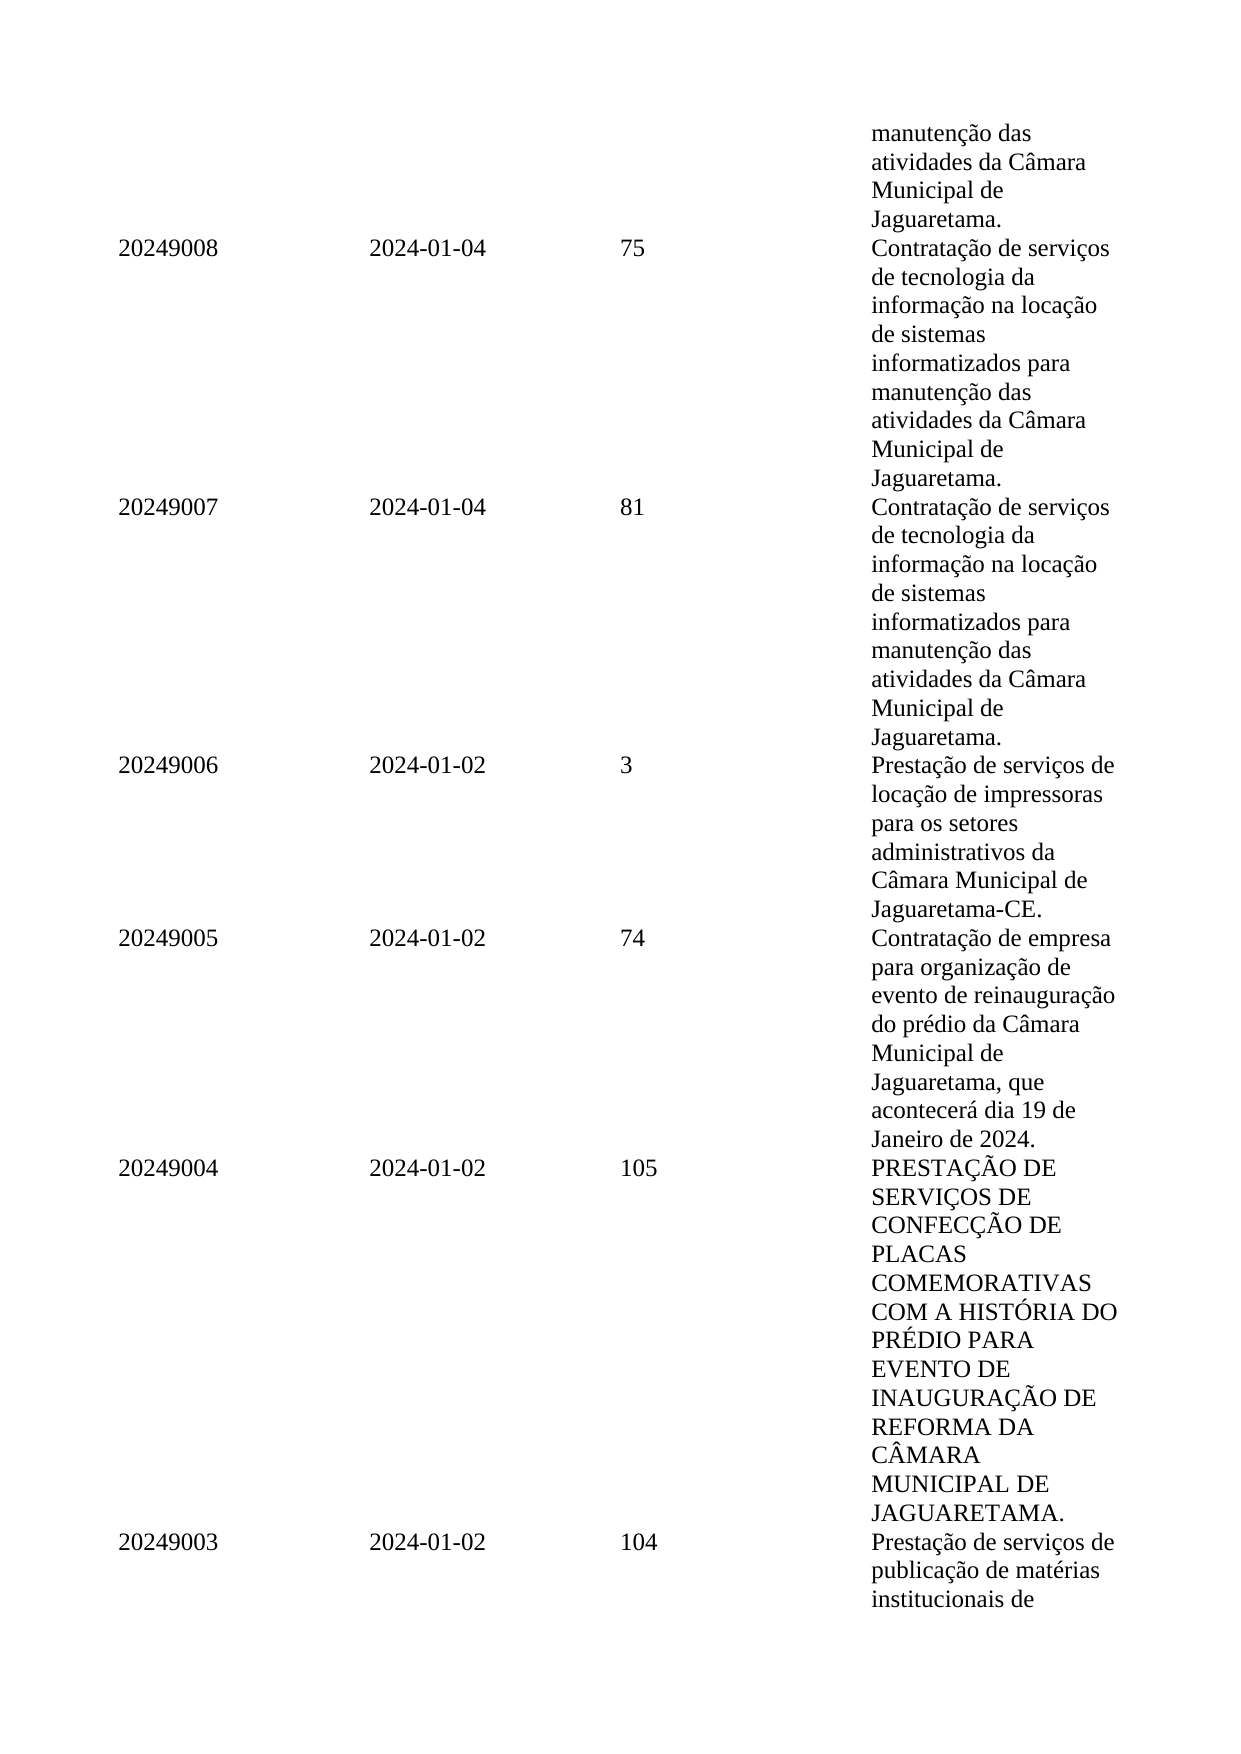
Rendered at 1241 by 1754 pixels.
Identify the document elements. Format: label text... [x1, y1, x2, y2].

table_cell 20249005 [118, 923, 369, 1153]
table_cell 20249008 [118, 233, 369, 492]
table_cell 20249007 [118, 492, 369, 751]
table_cell [620, 118, 871, 233]
table_cell 2024-01-02 [369, 1527, 620, 1613]
table_cell 20249006 [118, 751, 369, 923]
table_cell Contratação de serviços de tecnologia da informação na locação de sistemas informatizados para manutenção das atividades da Câmara Municipal de Jaguaretama. [871, 233, 1122, 492]
table_cell 20249003 [118, 1527, 369, 1613]
table_cell 3 [620, 751, 871, 923]
table_cell Prestação de serviços de locação de impressoras para os setores administrativos da Câmara Municipal de Jaguaretama-CE. [871, 751, 1122, 923]
table_cell 105 [620, 1153, 871, 1527]
table_cell Contratação de serviços de tecnologia da informação na locação de sistemas informatizados para manutenção das atividades da Câmara Municipal de Jaguaretama. [871, 492, 1122, 751]
table_cell 2024-01-02 [369, 1153, 620, 1527]
table_cell 20249004 [118, 1153, 369, 1527]
table_cell Contratação de empresa para organização de evento de reinauguração do prédio da Câmara Municipal de Jaguaretama, que acontecerá dia 19 de Janeiro de 2024. [871, 923, 1122, 1153]
table_cell PRESTAÇÃO DE SERVIÇOS DE CONFECÇÃO DE PLACAS COMEMORATIVAS COM A HISTÓRIA DO PRÉDIO PARA EVENTO DE INAUGURAÇÃO DE REFORMA DA CÂMARA MUNICIPAL DE JAGUARETAMA. [871, 1153, 1122, 1527]
table_cell Prestação de serviços de publicação de matérias institucionais de [871, 1527, 1122, 1613]
table_cell 81 [620, 492, 871, 751]
table_cell 75 [620, 233, 871, 492]
table_cell 2024-01-02 [369, 751, 620, 923]
table_cell [369, 118, 620, 233]
table_cell manutenção das atividades da Câmara Municipal de Jaguaretama. [871, 118, 1122, 233]
table_cell 2024-01-02 [369, 923, 620, 1153]
table_cell 2024-01-04 [369, 233, 620, 492]
table_cell 74 [620, 923, 871, 1153]
table_cell 104 [620, 1527, 871, 1613]
table_cell 2024-01-04 [369, 492, 620, 751]
table_cell [118, 118, 369, 233]
